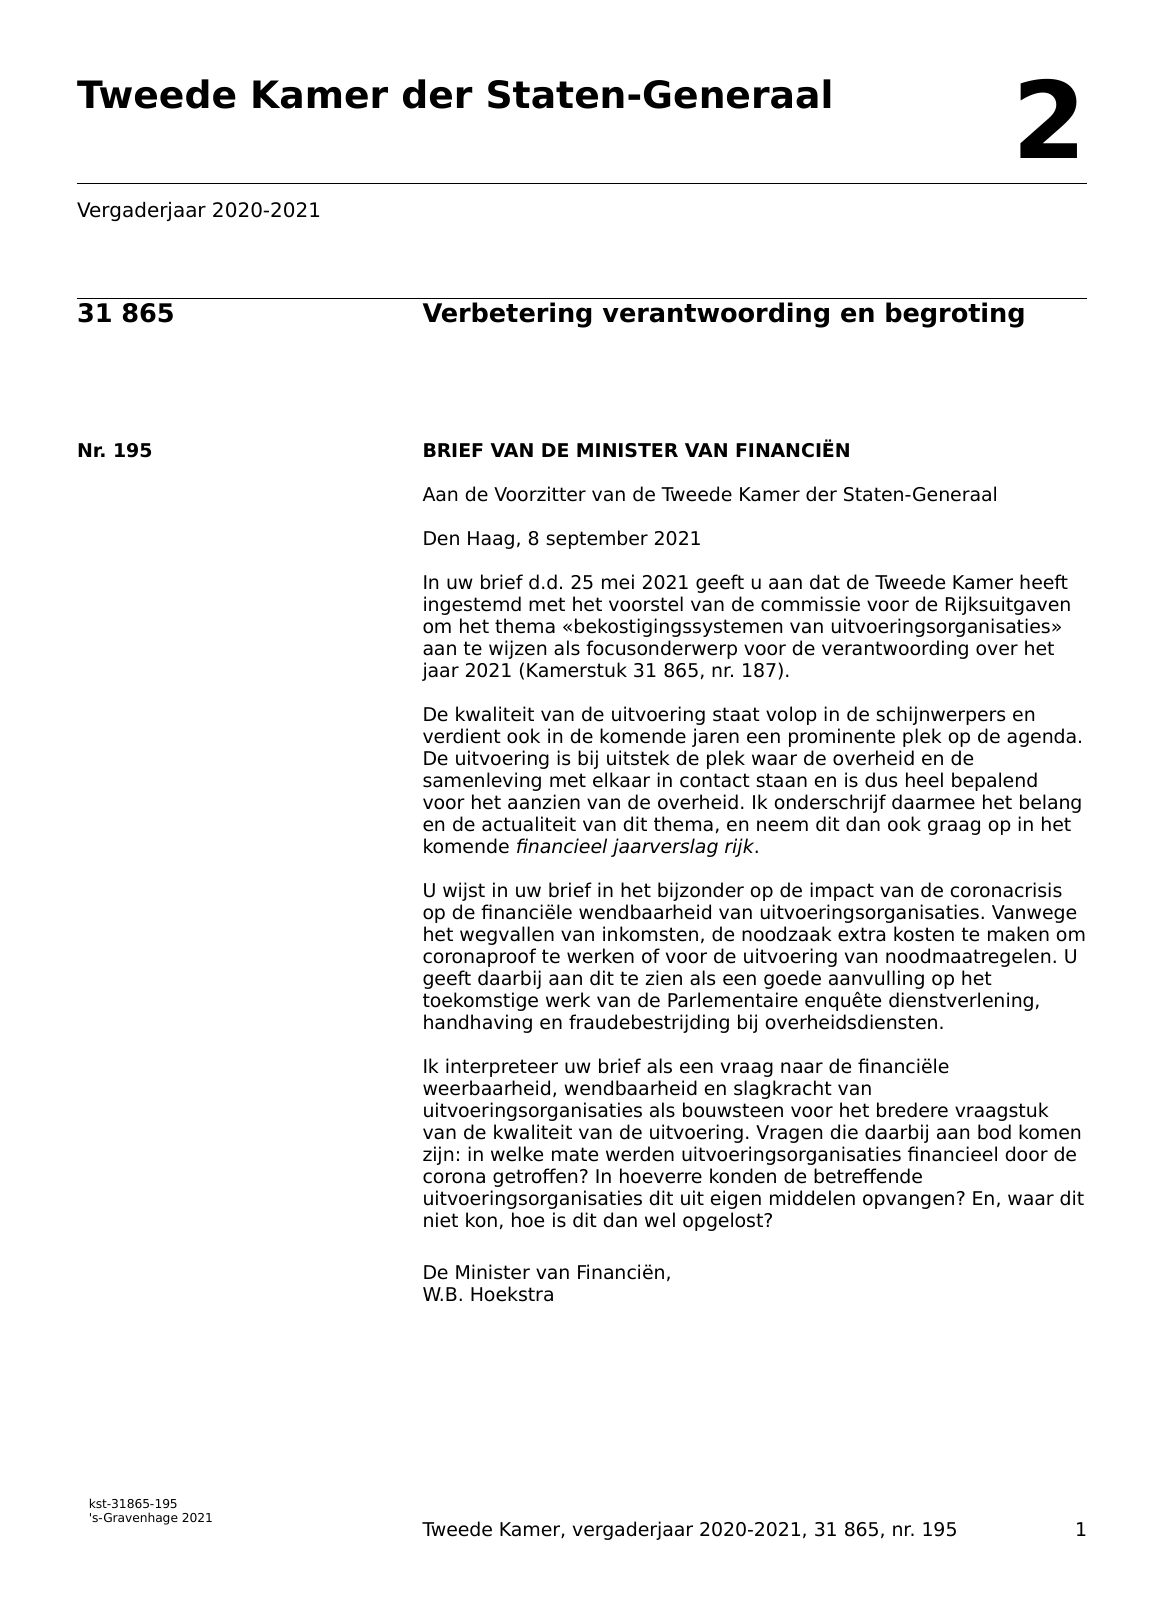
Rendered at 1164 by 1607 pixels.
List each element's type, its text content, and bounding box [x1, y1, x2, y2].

subtitle 31 865 Verbetering verantwoording en begroting [77, 299, 1087, 329]
text kst-31865-195 [88, 1497, 323, 1511]
subtitle Nr. 195 BRIEF VAN DE MINISTER VAN FINANCIËN [77, 440, 1087, 462]
text U wijst in uw brief in het bijzonder op de impact van de coronacrisis op de financiële wendbaarheid van uitvoeringsorganisaties. Vanwege het wegvallen van inkomsten, de noodzaak extra kosten te maken om coronaproof te werken of voor de uitvoering van noodmaatregelen. U geeft daarbij aan dit te zien als een goede aanvulling op het toekomstige werk van de Parlementaire enquête dienstverlening, handhaving en fraudebestrijding bij overheidsdiensten. [422, 880, 1087, 1034]
text Aan de Voorzitter van de Tweede Kamer der Staten-Generaal [422, 484, 1087, 506]
table_header Tweede Kamer der Staten-Generaal [77, 59, 886, 183]
text De Minister van Financiën, W.B. Hoekstra [422, 1262, 1087, 1306]
table_cell Vergaderjaar 2020-2021 [77, 184, 1087, 298]
text 's-Gravenhage 2021 [88, 1511, 323, 1525]
text Den Haag, 8 september 2021 [422, 528, 1087, 550]
table_header 2 [886, 59, 1087, 183]
text In uw brief d.d. 25 mei 2021 geeft u aan dat de Tweede Kamer heeft ingestemd met het voorstel van de commissie voor de Rijksuitgaven om het thema «bekostigingssystemen van uitvoeringsorganisaties» aan te wijzen als focusonderwerp voor de verantwoording over het jaar 2021 (Kamerstuk 31 865, nr. 187). [422, 572, 1087, 682]
text De kwaliteit van de uitvoering staat volop in de schijnwerpers en verdient ook in de komende jaren een prominente plek op de agenda. De uitvoering is bij uitstek de plek waar de overheid en de samenleving met elkaar in contact staan en is dus heel bepalend voor het aanzien van de overheid. Ik onderschrijf daarmee het belang en de actualiteit van dit thema, en neem dit dan ook graag op in het komende financieel jaarverslag rijk. [422, 704, 1087, 858]
text Ik interpreteer uw brief als een vraag naar de financiële weerbaarheid, wendbaarheid en slagkracht van uitvoeringsorganisaties als bouwsteen voor het bredere vraagstuk van de kwaliteit van de uitvoering. Vragen die daarbij aan bod komen zijn: in welke mate werden uitvoeringsorganisaties financieel door de corona getroffen? In hoeverre konden de betreffende uitvoeringsorganisaties dit uit eigen middelen opvangen? En, waar dit niet kon, hoe is dit dan wel opgelost? [422, 1056, 1087, 1232]
